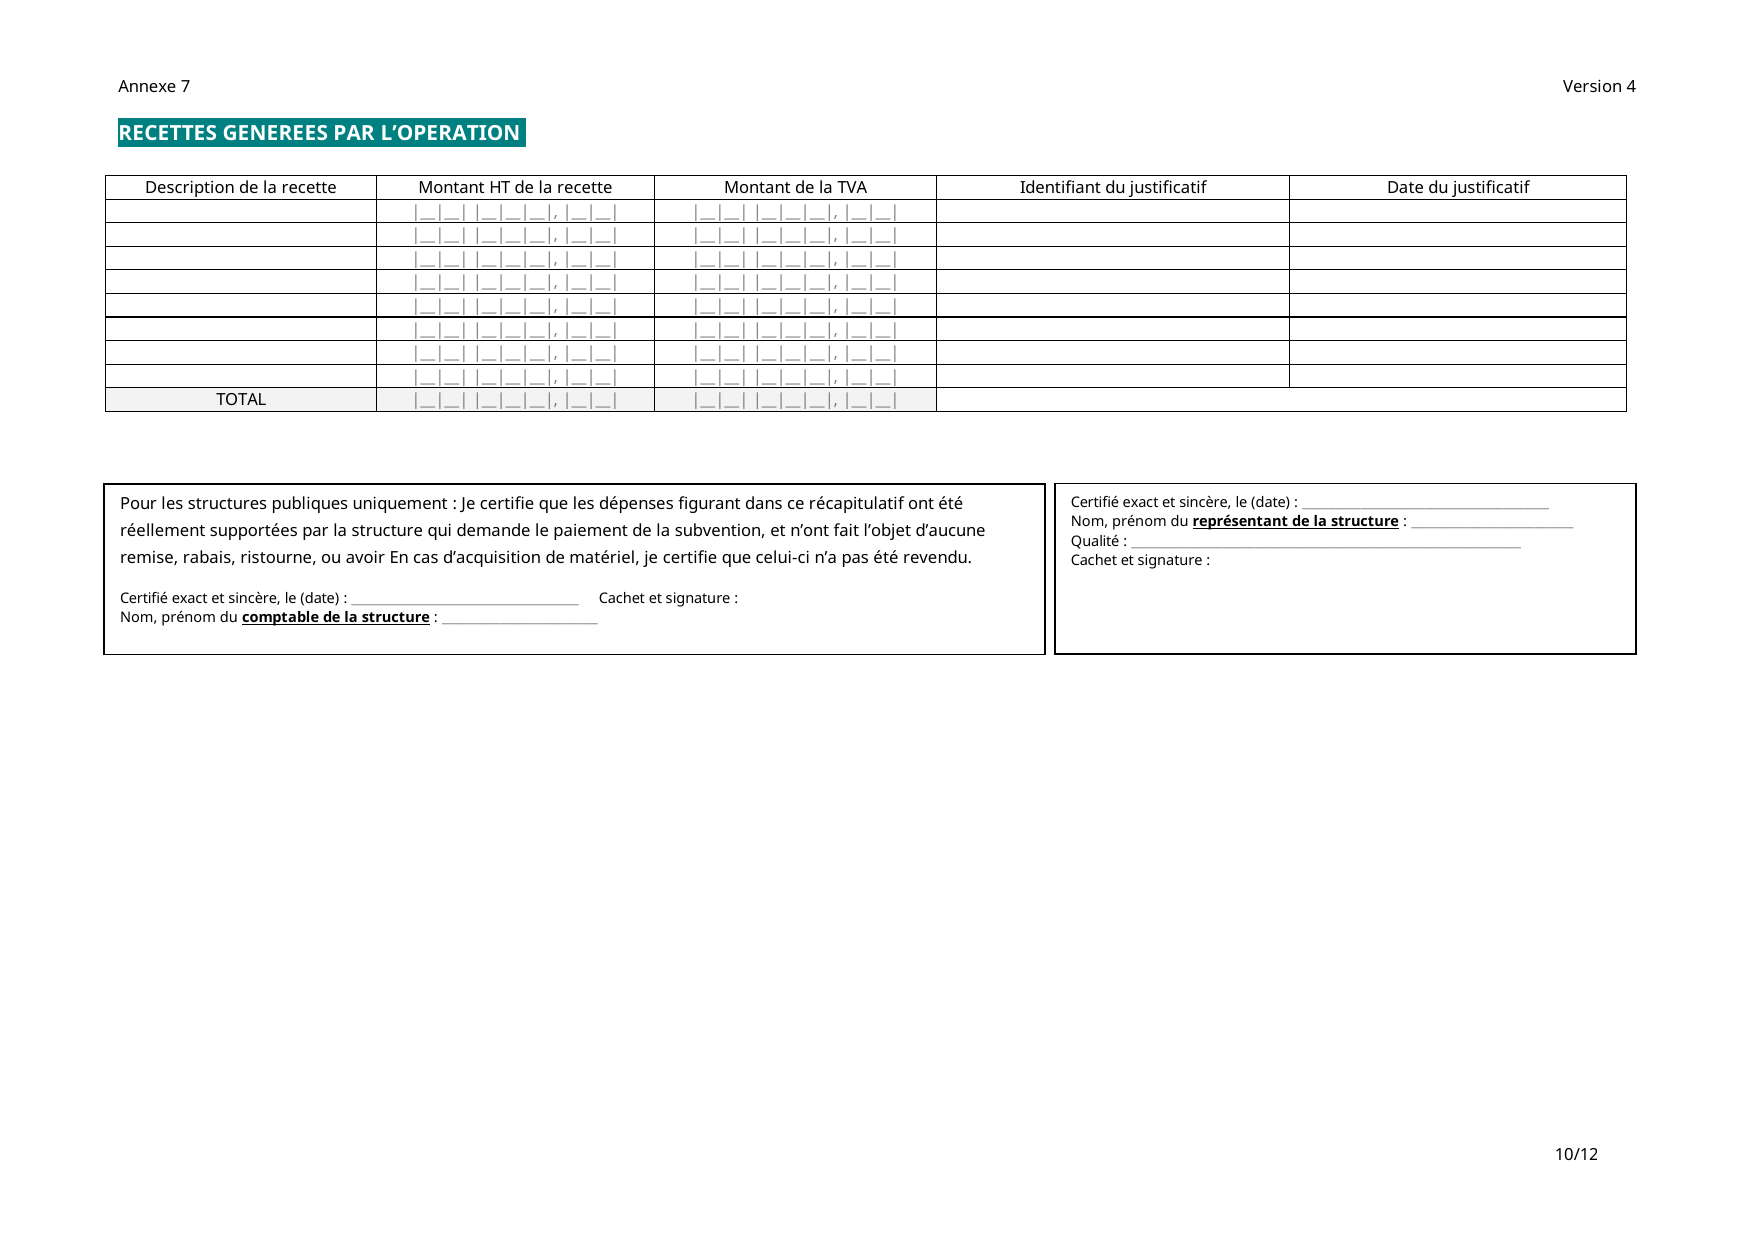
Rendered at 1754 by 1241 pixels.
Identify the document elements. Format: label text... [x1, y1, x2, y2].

table_cell TOTAL [106, 388, 376, 411]
table_cell [937, 341, 1289, 363]
table_cell [106, 341, 376, 363]
table_cell |__|__| |__|__|__|, |__|__| [377, 318, 654, 340]
text Qualité : ____________________________________________________________ [1071, 531, 1620, 550]
text RECETTES GENEREES PAR L’OPERATION [118, 118, 1636, 147]
table_cell [937, 318, 1289, 340]
table_cell [937, 388, 1626, 411]
table_cell [1290, 341, 1626, 363]
table_header Identifiant du justificatif [937, 176, 1289, 199]
table_cell |__|__| |__|__|__|, |__|__| [377, 388, 654, 411]
table_cell [1290, 294, 1626, 316]
table_cell [1290, 365, 1626, 387]
text Certifié exact et sincère, le (date) : ______________________________________ [1071, 492, 1620, 511]
table_cell |__|__| |__|__|__|, |__|__| [377, 365, 654, 387]
table_cell [1290, 270, 1626, 293]
table_cell [106, 247, 376, 269]
text Nom, prénom du représentant de la structure : _________________________ [1071, 511, 1620, 531]
table_cell [106, 294, 376, 316]
table_cell |__|__| |__|__|__|, |__|__| [655, 294, 936, 316]
table_cell |__|__| |__|__|__|, |__|__| [655, 341, 936, 363]
table_cell [1290, 200, 1626, 222]
table_cell |__|__| |__|__|__|, |__|__| [377, 270, 654, 293]
table_cell [1290, 247, 1626, 269]
table_cell |__|__| |__|__|__|, |__|__| [655, 247, 936, 269]
table_cell [106, 318, 376, 340]
table_cell |__|__| |__|__|__|, |__|__| [377, 200, 654, 222]
text Pour les structures publiques uniquement : Je certifie que les dépenses figurant dans ce récapitulatif ont été réellement supportées par la structure qui demande le paiement de la subvention, et n’ont fait l’objet d’aucune remise, rabais, ristourne, ou avoir En cas d’acquisition de matériel, je certifie que celui-ci n’a pas été revendu. [120, 492, 1029, 568]
table_header Description de la recette [106, 176, 376, 199]
table_cell [1290, 318, 1626, 340]
table_cell |__|__| |__|__|__|, |__|__| [655, 270, 936, 293]
table_cell |__|__| |__|__|__|, |__|__| [377, 341, 654, 363]
table_cell |__|__| |__|__|__|, |__|__| [377, 223, 654, 246]
table_cell |__|__| |__|__|__|, |__|__| [377, 294, 654, 316]
table_cell [106, 200, 376, 222]
table_cell |__|__| |__|__|__|, |__|__| [377, 247, 654, 269]
table_cell [1290, 223, 1626, 246]
text Cachet et signature : [1071, 550, 1620, 569]
table_cell |__|__| |__|__|__|, |__|__| [655, 365, 936, 387]
table_cell [937, 223, 1289, 246]
table_cell [937, 365, 1289, 387]
table_cell [106, 270, 376, 293]
table_cell [106, 365, 376, 387]
table_cell |__|__| |__|__|__|, |__|__| [655, 318, 936, 340]
table_cell [937, 200, 1289, 222]
table_cell [937, 294, 1289, 316]
text Nom, prénom du comptable de la structure : ________________________ [120, 607, 1029, 626]
text Certifié exact et sincère, le (date) : ___________________________________ Cachet et signature : [120, 587, 1029, 607]
table_header Montant de la TVA [655, 176, 936, 199]
table_cell [937, 247, 1289, 269]
table_header Montant HT de la recette [377, 176, 654, 199]
table_cell [937, 270, 1289, 293]
table_cell [106, 223, 376, 246]
table_cell |__|__| |__|__|__|, |__|__| [655, 223, 936, 246]
table_cell |__|__| |__|__|__|, |__|__| [655, 200, 936, 222]
table_header Date du justificatif [1290, 176, 1626, 199]
table_cell |__|__| |__|__|__|, |__|__| [655, 388, 936, 411]
